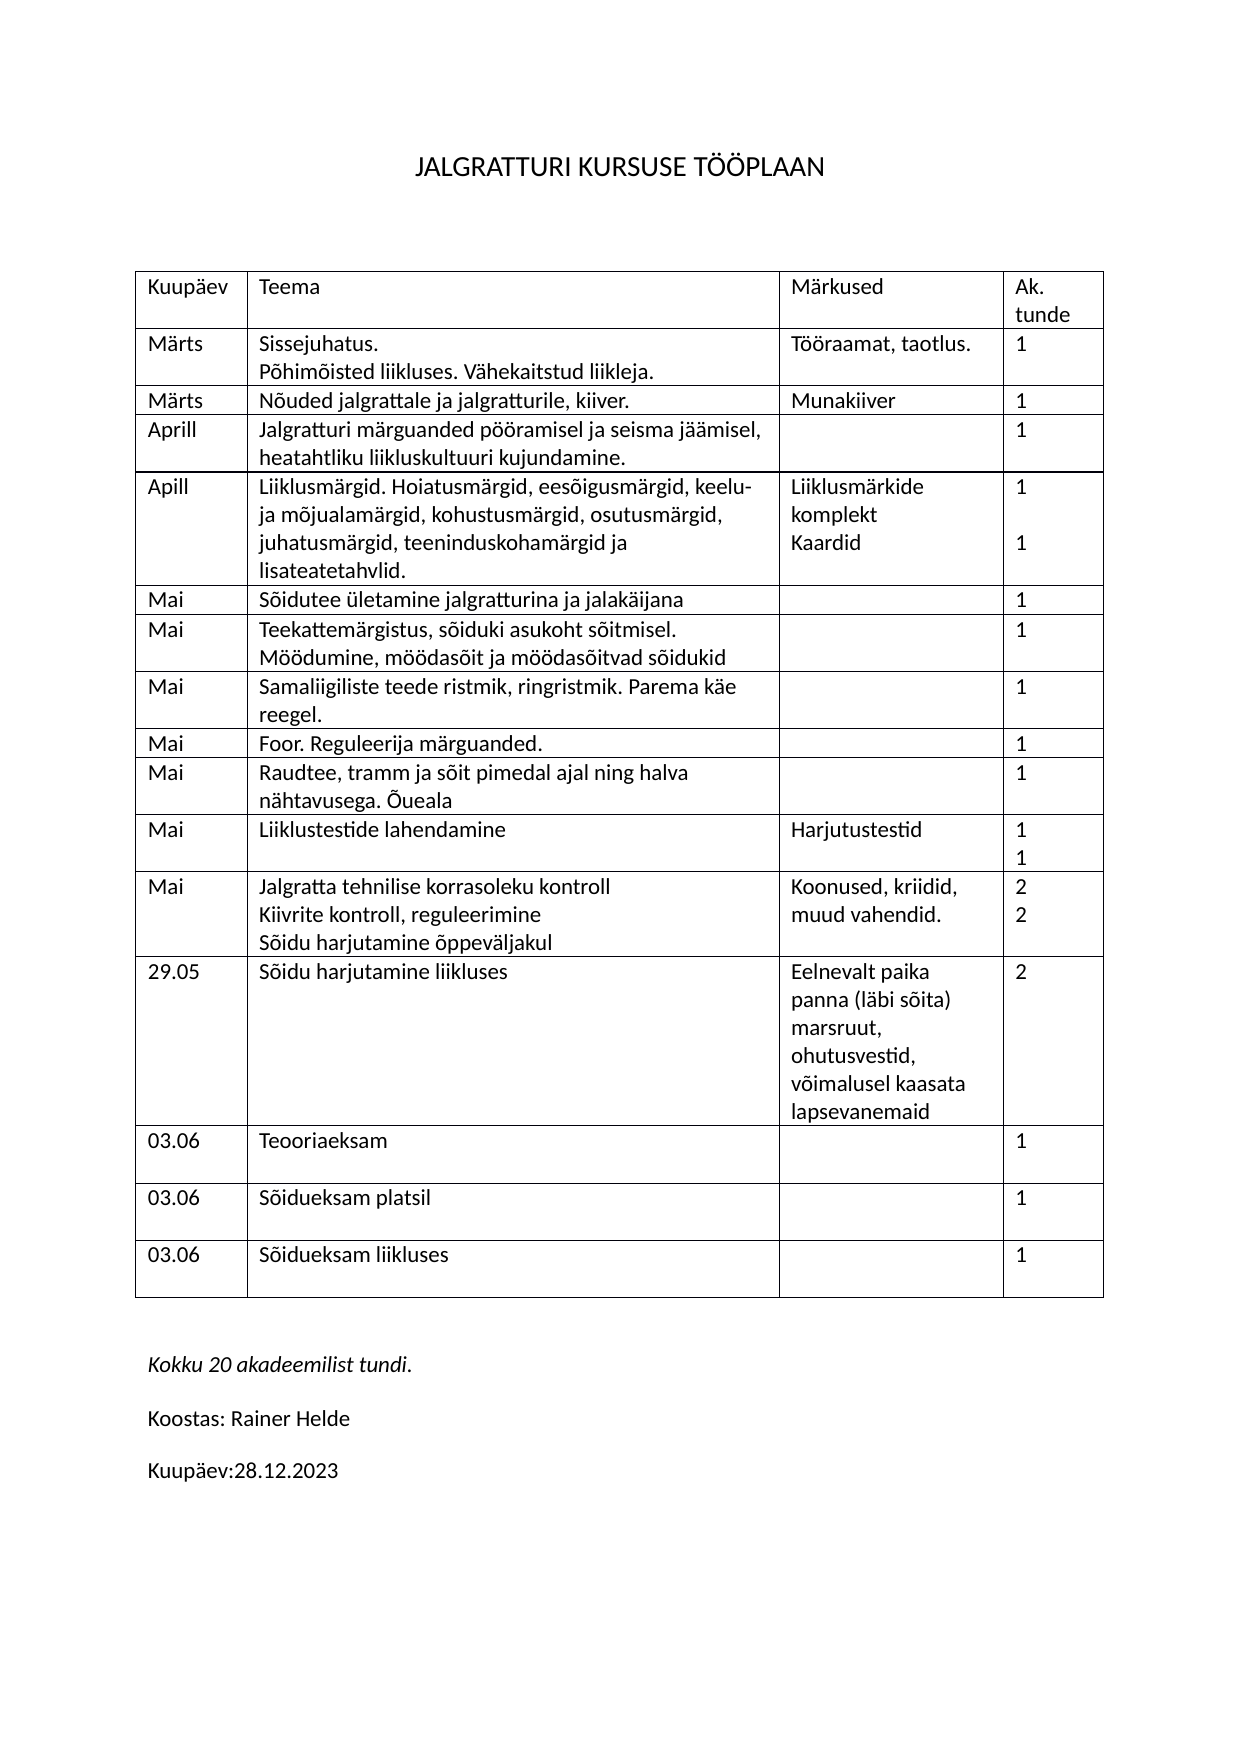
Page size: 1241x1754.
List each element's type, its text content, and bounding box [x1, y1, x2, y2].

table_cell [780, 1126, 1003, 1182]
table_header Ak. tunde [1004, 272, 1103, 328]
table_cell 1 [1004, 1241, 1103, 1297]
text Koostas: Rainer Helde [148, 1404, 1093, 1432]
table_cell Liiklustestide lahendamine [248, 815, 779, 871]
table_cell 1 [1004, 729, 1103, 757]
table_cell Harjutustestid [780, 815, 1003, 871]
table_cell Koonused, kriidid, muud vahendid. [780, 872, 1003, 956]
table_cell Mai [136, 758, 247, 814]
table_header Märkused [780, 272, 1003, 328]
table_cell 29.05 [136, 957, 247, 1125]
table_cell 03.06 [136, 1184, 247, 1239]
table_cell Apill [136, 473, 247, 584]
table_header Kuupäev [136, 272, 247, 328]
table_cell Mai [136, 615, 247, 671]
table_cell Jalgratta tehnilise korrasoleku kontroll Kiivrite kontroll, reguleerimine Sõidu harjutamine õppeväljakul [248, 872, 779, 956]
table_cell [780, 1184, 1003, 1239]
table_cell Jalgratturi märguanded pööramisel ja seisma jäämisel, heatahtliku liikluskultuuri kujundamine. [248, 415, 779, 471]
table_cell Liiklusmärkide komplekt Kaardid [780, 473, 1003, 584]
table_cell Nõuded jalgrattale ja jalgratturile, kiiver. [248, 386, 779, 414]
table_cell Sõidu harjutamine liikluses [248, 957, 779, 1125]
table_cell 03.06 [136, 1241, 247, 1297]
table_cell 1 [1004, 386, 1103, 414]
table_cell 03.06 [136, 1126, 247, 1182]
table_cell 2 2 [1004, 872, 1103, 956]
table_cell Sõidutee ületamine jalgratturina ja jalakäijana [248, 586, 779, 614]
table_cell [780, 586, 1003, 614]
text Kuupäev:28.12.2023 [148, 1457, 1093, 1485]
table_cell Raudtee, tramm ja sõit pimedal ajal ning halva nähtavusega. Õueala [248, 758, 779, 814]
text Kokku 20 akadeemilist tundi. [148, 1351, 1093, 1379]
table_cell Tööraamat, taotlus. [780, 329, 1003, 385]
table_cell 1 [1004, 415, 1103, 471]
table_cell Märts [136, 386, 247, 414]
table_header Teema [248, 272, 779, 328]
table_cell [780, 415, 1003, 471]
table_cell 1 [1004, 329, 1103, 385]
table_cell 1 1 [1004, 473, 1103, 584]
table_cell Liiklusmärgid. Hoiatusmärgid, eesõigusmärgid, keelu- ja mõjualamärgid, kohustusmärgid, osutusmärgid, juhatusmärgid, teeninduskohamärgid ja lisateatetahvlid. [248, 473, 779, 584]
table_cell Foor. Reguleerija märguanded. [248, 729, 779, 757]
table_cell 1 [1004, 615, 1103, 671]
table_cell Mai [136, 672, 247, 728]
table_cell [780, 615, 1003, 671]
table_cell Munakiiver [780, 386, 1003, 414]
table_cell Aprill [136, 415, 247, 471]
table_cell [780, 1241, 1003, 1297]
table_cell Mai [136, 872, 247, 956]
table_cell Sissejuhatus. Põhimõisted liikluses. Vähekaitstud liikleja. [248, 329, 779, 385]
table_cell 1 1 [1004, 815, 1103, 871]
table_cell Teooriaeksam [248, 1126, 779, 1182]
table_cell Sõidueksam liikluses [248, 1241, 779, 1297]
table_cell [780, 672, 1003, 728]
table_cell [780, 758, 1003, 814]
table_cell 1 [1004, 586, 1103, 614]
table_cell Sõidueksam platsil [248, 1184, 779, 1239]
table_cell 1 [1004, 758, 1103, 814]
table_cell Mai [136, 729, 247, 757]
table_cell 1 [1004, 1126, 1103, 1182]
table_cell Märts [136, 329, 247, 385]
table_cell Samaliigiliste teede ristmik, ringristmik. Parema käe reegel. [248, 672, 779, 728]
table_cell 2 [1004, 957, 1103, 1125]
table_cell Mai [136, 815, 247, 871]
table_cell Mai [136, 586, 247, 614]
table_cell Teekattemärgistus, sõiduki asukoht sõitmisel. Möödumine, möödasõit ja möödasõitvad sõidukid [248, 615, 779, 671]
table_cell 1 [1004, 1184, 1103, 1239]
table_cell 1 [1004, 672, 1103, 728]
text JALGRATTURI KURSUSE TÖÖPLAAN [148, 148, 1093, 183]
table_cell [780, 729, 1003, 757]
table_cell Eelnevalt paika panna (läbi sõita) marsruut, ohutusvestid, võimalusel kaasata lapsevanemaid [780, 957, 1003, 1125]
